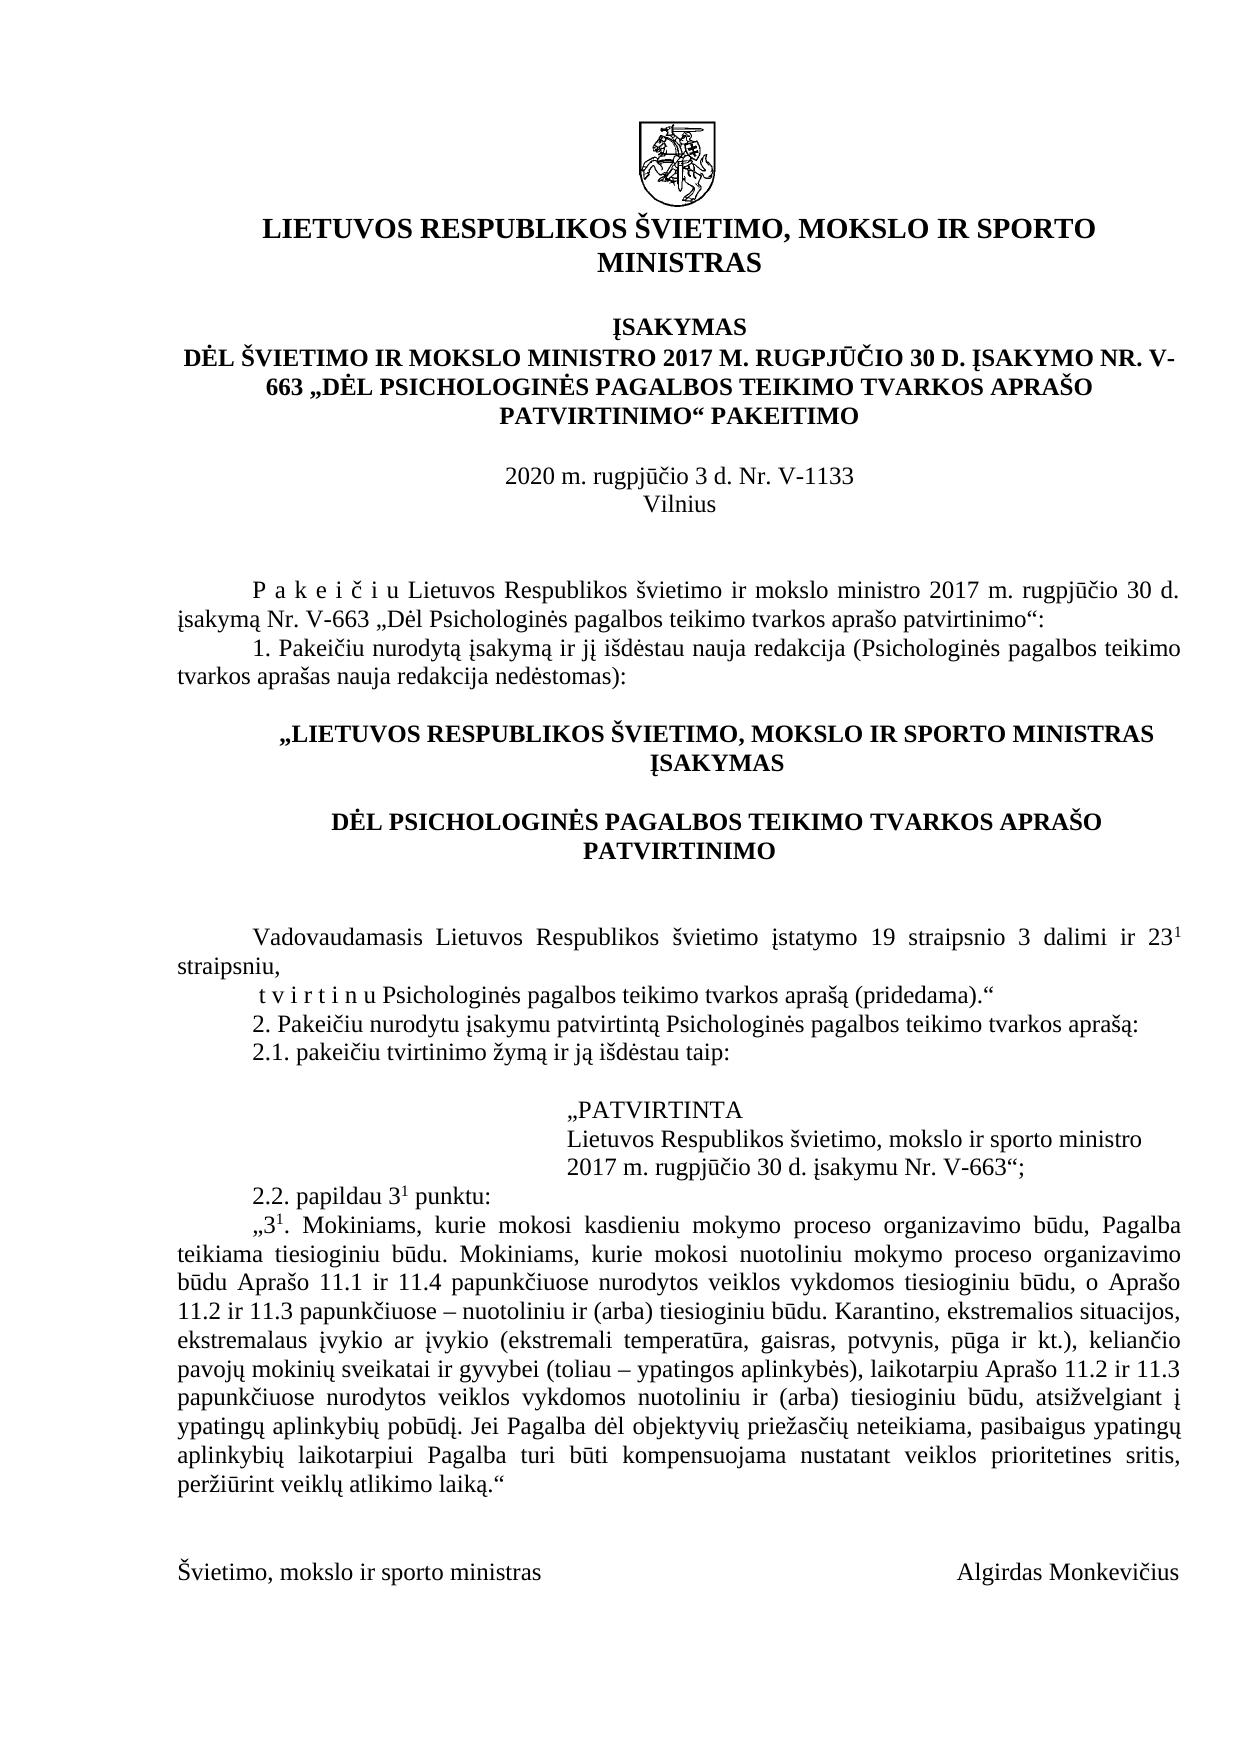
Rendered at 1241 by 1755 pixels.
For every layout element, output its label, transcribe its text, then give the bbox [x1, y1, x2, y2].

text „31. Mokiniams, kurie mokosi kasdieniu mokymo proceso organizavimo būdu, Pagalba teikiama tiesioginiu būdu. Mokiniams, kurie mokosi nuotoliniu mokymo proceso organizavimo būdu Aprašo 11.1 ir 11.4 papunkčiuose nurodytos veiklos vykdomos tiesioginiu būdu, o Aprašo 11.2 ir 11.3 papunkčiuose – nuotoliniu ir (arba) tiesioginiu būdu. Karantino, ekstremalios situacijos, ekstremalaus įvykio ar įvykio (ekstremali temperatūra, gaisras, potvynis, pūga ir kt.), keliančio pavojų mokinių sveikatai ir gyvybei (toliau – ypatingos aplinkybės), laikotarpiu Aprašo 11.2 ir 11.3 papunkčiuose nurodytos veiklos vykdomos nuotoliniu ir (arba) tiesioginiu būdu, atsižvelgiant į ypatingų aplinkybių pobūdį. Jei Pagalba dėl objektyvių priežasčių neteikiama, pasibaigus ypatingų aplinkybių laikotarpiui Pagalba turi būti kompensuojama nustatant veiklos prioritetines sritis, peržiūrint veiklų atlikimo laiką.“ [177, 1210, 1182, 1497]
text Lietuvos Respublikos švietimo, mokslo ir sporto ministro [567, 1124, 1182, 1152]
text Vadovaudamasis Lietuvos Respublikos švietimo įstatymo 19 straipsnio 3 dalimi ir 231 straipsniu, [177, 922, 1182, 980]
text DĖL PSICHOLOGINĖS PAGALBOS TEIKIMO TVARKOS APRAŠO PATVIRTINIMO [177, 807, 1182, 865]
text 1. Pakeičiu nurodytą įsakymą ir jį išdėstau nauja redakcija (Psichologinės pagalbos teikimo tvarkos aprašas nauja redakcija nedėstomas): [177, 633, 1182, 690]
text 2.1. pakeičiu tvirtinimo žymą ir ją išdėstau taip: [177, 1037, 1182, 1066]
text t v i r t i n u Psichologinės pagalbos teikimo tvarkos aprašą (pridedama).“ [177, 980, 1182, 1009]
text ĮSAKYMAS [177, 312, 1182, 341]
text Švietimo, mokslo ir sporto ministras Algirdas Monkevičius [177, 1557, 1182, 1586]
text ĮSAKYMAS [177, 748, 1182, 776]
text 2.2. papildau 31 punktu: [177, 1181, 1182, 1210]
text „PATVIRTINTA [437, 1095, 1182, 1124]
text LIETUVOS RESPUBLIKOS ŠVIETIMO, MOKSLO IR SPORTO MINISTRAS [177, 212, 1182, 279]
text Vilnius [177, 489, 1182, 518]
text DĖL ŠVIETIMO IR MOKSLO MINISTRO 2017 M. RUGPJŪČIO 30 D. ĮSAKYMO NR. V-663 „DĖL PSICHOLOGINĖS PAGALBOS TEIKIMO TVARKOS APRAŠO PATVIRTINIMO“ PAKEITIMO [177, 343, 1182, 429]
text 2017 m. rugpjūčio 30 d. įsakymu Nr. V-663“; [437, 1152, 1182, 1181]
text 2. Pakeičiu nurodytu įsakymu patvirtintą Psichologinės pagalbos teikimo tvarkos aprašą: [177, 1009, 1182, 1037]
text 2020 m. rugpjūčio 3 d. Nr. V-1133 [177, 461, 1182, 489]
text „LIETUVOS RESPUBLIKOS ŠVIETIMO, MOKSLO IR SPORTO MINISTRAS [177, 719, 1182, 748]
text P a k e i č i u Lietuvos Respublikos švietimo ir mokslo ministro 2017 m. rugpjūčio 30 d. įsakymą Nr. V-663 „Dėl Psichologinės pagalbos teikimo tvarkos aprašo patvirtinimo“: [177, 575, 1182, 633]
